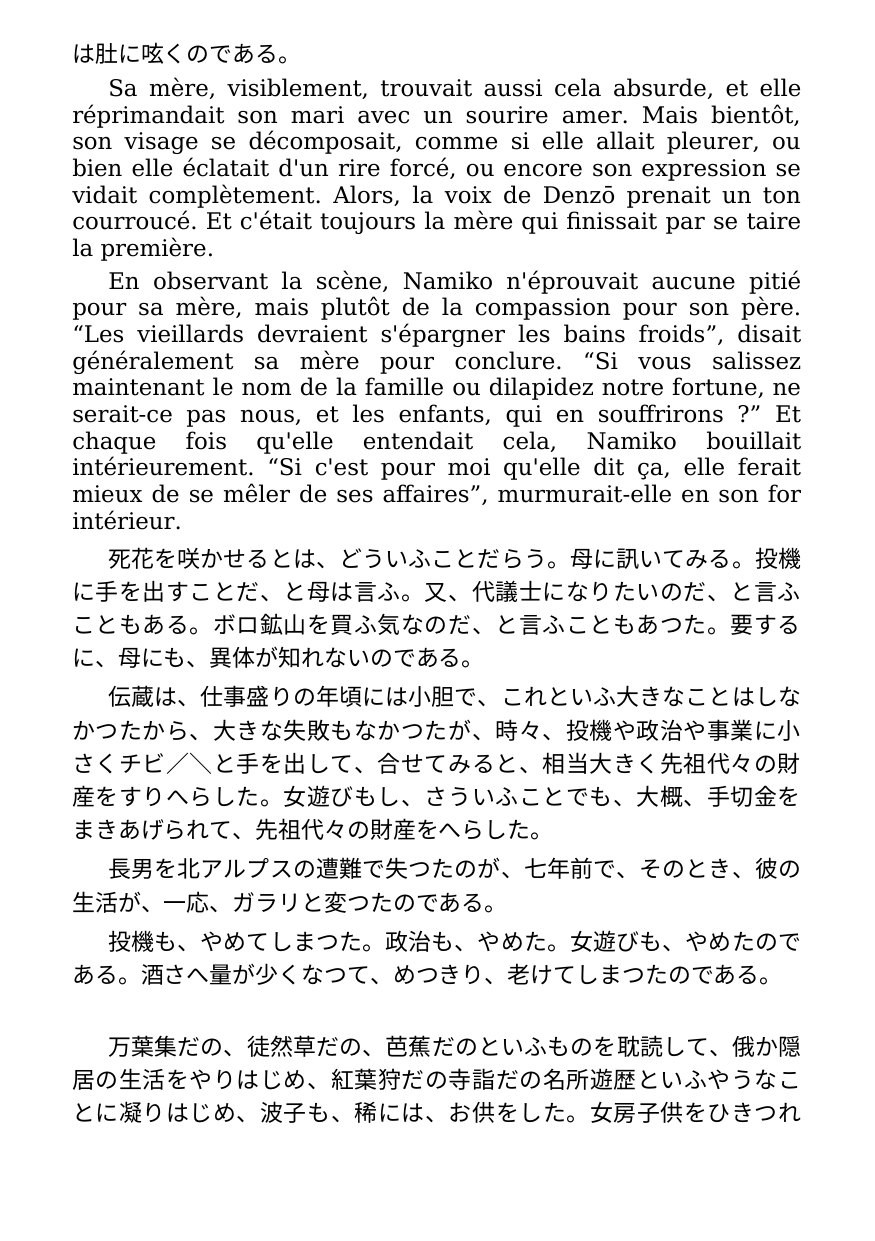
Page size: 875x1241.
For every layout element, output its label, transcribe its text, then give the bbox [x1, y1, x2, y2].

text は肚に呟くのである。 [72, 36, 802, 69]
text En observant la scène, Namiko n'éprouvait aucune pitié pour sa mère, mais plutôt de la compassion pour son père. “Les vieillards devraient s'épargner les bains froids”, disait généralement sa mère pour conclure. “Si vous salissez maintenant le nom de la famille ou dilapidez notre fortune, ne serait-ce pas nous, et les enfants, qui en souffrirons ?” Et chaque fois qu'elle entendait cela, Namiko bouillait intérieurement. “Si c'est pour moi qu'elle dit ça, elle ferait mieux de se mêler de ses affaires”, murmurait-elle en son for intérieur. [72, 268, 802, 534]
text 長男を北アルプスの遭難で失つたのが、七年前で、そのとき、彼の生活が、一応、ガラリと変つたのである。 [72, 851, 802, 918]
text 万葉集だの、徒然草だの、芭蕉だのといふものを耽読して、俄か隠居の生活をやりはじめ、紅葉狩だの寺詣だの名所遊歴といふやうなことに凝りはじめ、波子も、稀には、お供をした。女房子供をひきつれ [72, 1029, 802, 1128]
text 伝蔵は、仕事盛りの年頃には小胆で、これといふ大きなことはしなかつたから、大きな失敗もなかつたが、時々、投機や政治や事業に小さくチビ／＼と手を出して、合せてみると、相当大きく先祖代々の財産をすりへらした。女遊びもし、さういふことでも、大概、手切金をまきあげられて、先祖代々の財産をへらした。 [72, 679, 802, 845]
text 投機も、やめてしまつた。政治も、やめた。女遊びも、やめたのである。酒さへ量が少くなつて、めつきり、老けてしまつたのである。 [72, 924, 802, 990]
text 死花を咲かせるとは、どういふことだらう。母に訊いてみる。投機に手を出すことだ、と母は言ふ。又、代議士になりたいのだ、と言ふこともある。ボロ鉱山を買ふ気なのだ、と言ふこともあつた。要するに、母にも、異体が知れないのである。 [72, 540, 802, 673]
text Sa mère, visiblement, trouvait aussi cela absurde, et elle réprimandait son mari avec un sourire amer. Mais bientôt, son visage se décomposait, comme si elle allait pleurer, ou bien elle éclatait d'un rire forcé, ou encore son expression se vidait complètement. Alors, la voix de Denzō prenait un ton courroucé. Et c'était toujours la mère qui finissait par se taire la première. [72, 75, 802, 262]
